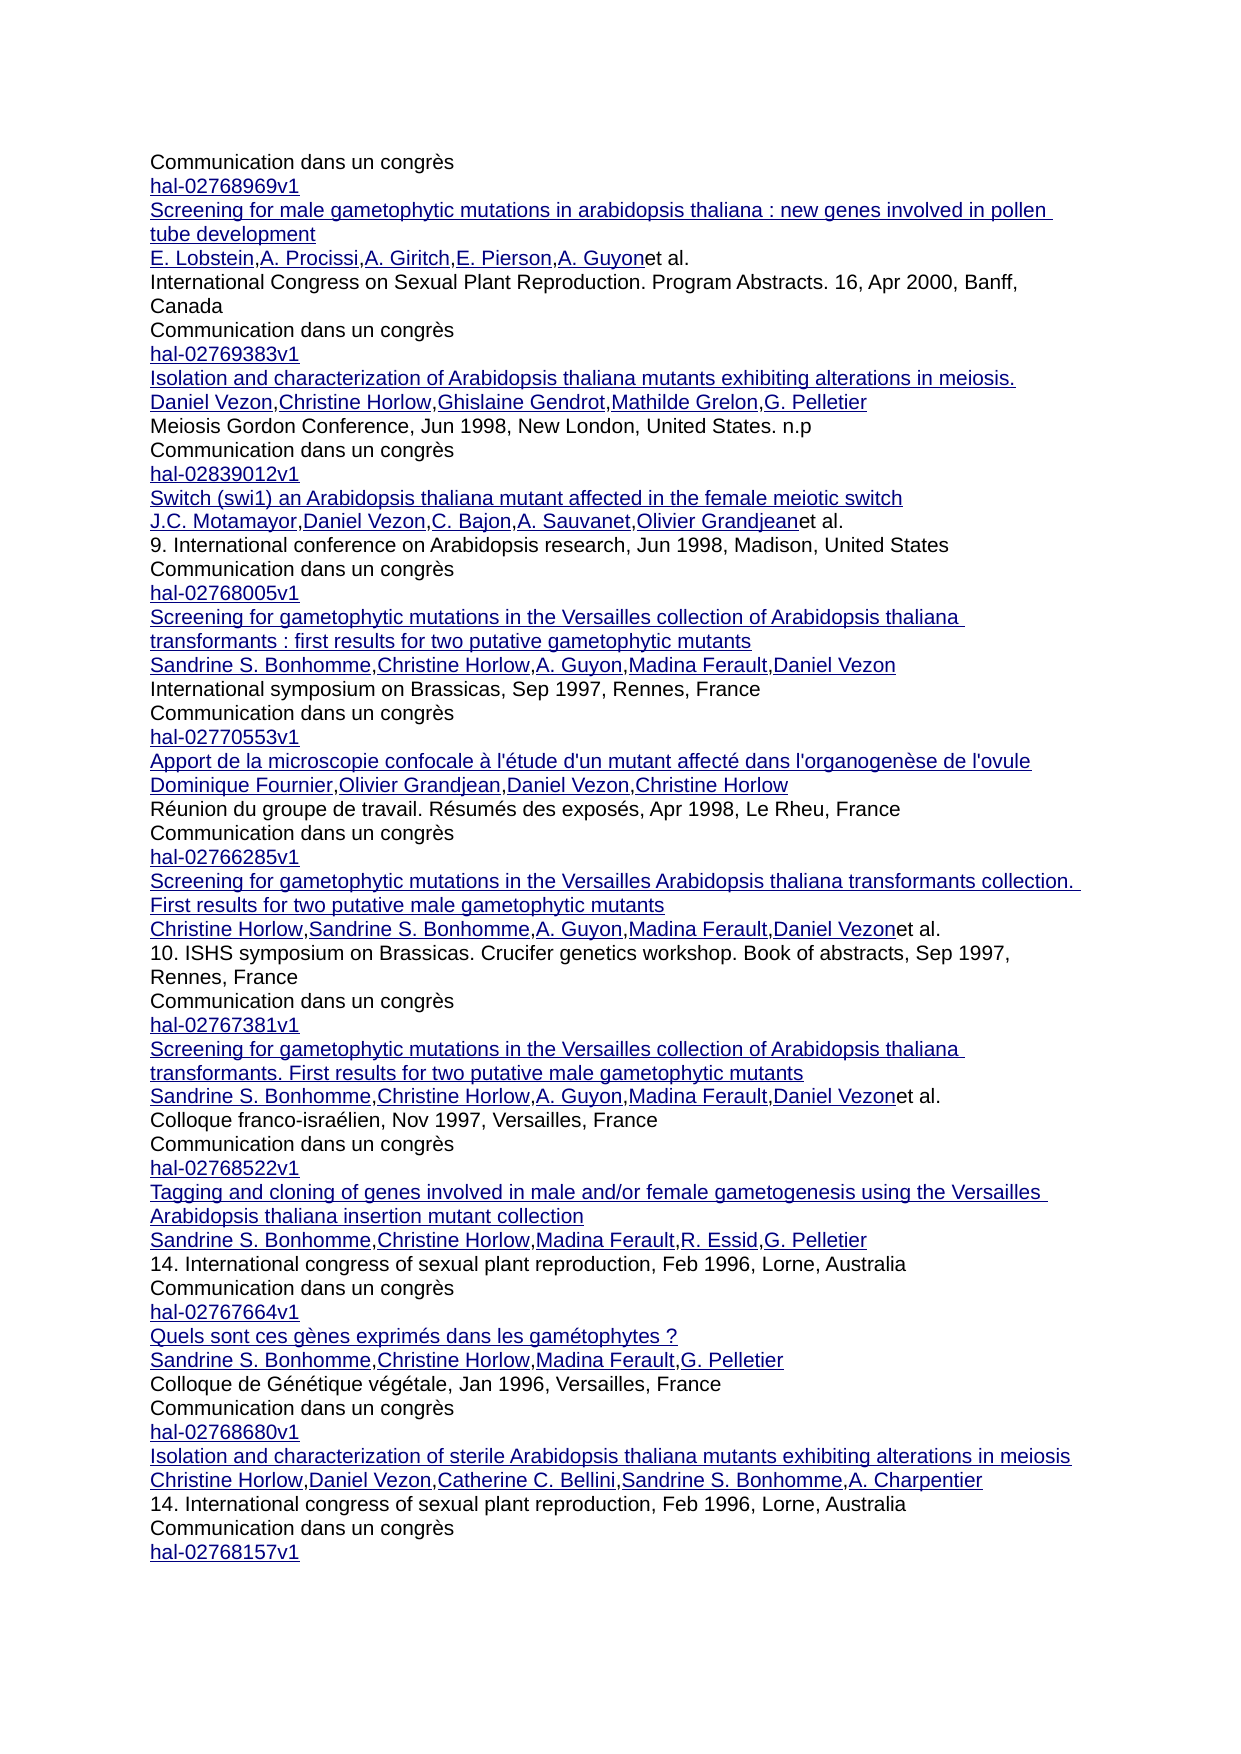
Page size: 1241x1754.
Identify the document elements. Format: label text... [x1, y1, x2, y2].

table_cell Tagging and cloning of genes involved in male and/or female gametogenesis using the Versailles Arabidopsis thaliana insertion mutant collection Sandrine S. Bonhomme,Christine Horlow,Madina Ferault,R. Essid,G. Pelletier 14. International congress of sexual plant reproduction, Feb 1996, Lorne, Australia Communication dans un congrès hal-02767664v1 [150, 1180, 1090, 1324]
table_cell Switch (swi1) an Arabidopsis thaliana mutant affected in the female meiotic switch J.C. Motamayor,Daniel Vezon,C. Bajon,A. Sauvanet,Olivier Grandjeanet al. 9. International conference on Arabidopsis research, Jun 1998, Madison, United States Communication dans un congrès hal-02768005v1 [150, 485, 1090, 605]
table_cell Screening for gametophytic mutations in the Versailles Arabidopsis thaliana transformants collection. First results for two putative male gametophytic mutants Christine Horlow,Sandrine S. Bonhomme,A. Guyon,Madina Ferault,Daniel Vezonet al. 10. ISHS symposium on Brassicas. Crucifer genetics workshop. Book of abstracts, Sep 1997, Rennes, France Communication dans un congrès hal-02767381v1 [150, 869, 1090, 1036]
table_cell Screening for gametophytic mutations in the Versailles collection of Arabidopsis thaliana transformants : first results for two putative gametophytic mutants Sandrine S. Bonhomme,Christine Horlow,A. Guyon,Madina Ferault,Daniel Vezon International symposium on Brassicas, Sep 1997, Rennes, France Communication dans un congrès hal-02770553v1 [150, 605, 1090, 749]
table_cell Screening for gametophytic mutations in the Versailles collection of Arabidopsis thaliana transformants. First results for two putative male gametophytic mutants Sandrine S. Bonhomme,Christine Horlow,A. Guyon,Madina Ferault,Daniel Vezonet al. Colloque franco-israélien, Nov 1997, Versailles, France Communication dans un congrès hal-02768522v1 [150, 1036, 1090, 1180]
table_cell Screening for male gametophytic mutations in arabidopsis thaliana : new genes involved in pollen tube development E. Lobstein,A. Procissi,A. Giritch,E. Pierson,A. Guyonet al. International Congress on Sexual Plant Reproduction. Program Abstracts. 16, Apr 2000, Banff, Canada Communication dans un congrès hal-02769383v1 [150, 198, 1090, 366]
table_cell Quels sont ces gènes exprimés dans les gamétophytes ? Sandrine S. Bonhomme,Christine Horlow,Madina Ferault,G. Pelletier Colloque de Génétique végétale, Jan 1996, Versailles, France Communication dans un congrès hal-02768680v1 [150, 1324, 1090, 1444]
table_cell Isolation and characterization of Arabidopsis thaliana mutants exhibiting alterations in meiosis. Daniel Vezon,Christine Horlow,Ghislaine Gendrot,Mathilde Grelon,G. Pelletier Meiosis Gordon Conference, Jun 1998, New London, United States. n.p Communication dans un congrès hal-02839012v1 [150, 366, 1090, 485]
table_cell Communication dans un congrès hal-02768969v1 [150, 150, 1090, 198]
table_cell Apport de la microscopie confocale à l'étude d'un mutant affecté dans l'organogenèse de l'ovule Dominique Fournier,Olivier Grandjean,Daniel Vezon,Christine Horlow Réunion du groupe de travail. Résumés des exposés, Apr 1998, Le Rheu, France Communication dans un congrès hal-02766285v1 [150, 749, 1090, 869]
table_cell Isolation and characterization of sterile Arabidopsis thaliana mutants exhibiting alterations in meiosis Christine Horlow,Daniel Vezon,Catherine C. Bellini,Sandrine S. Bonhomme,A. Charpentier 14. International congress of sexual plant reproduction, Feb 1996, Lorne, Australia Communication dans un congrès hal-02768157v1 [150, 1444, 1090, 1563]
